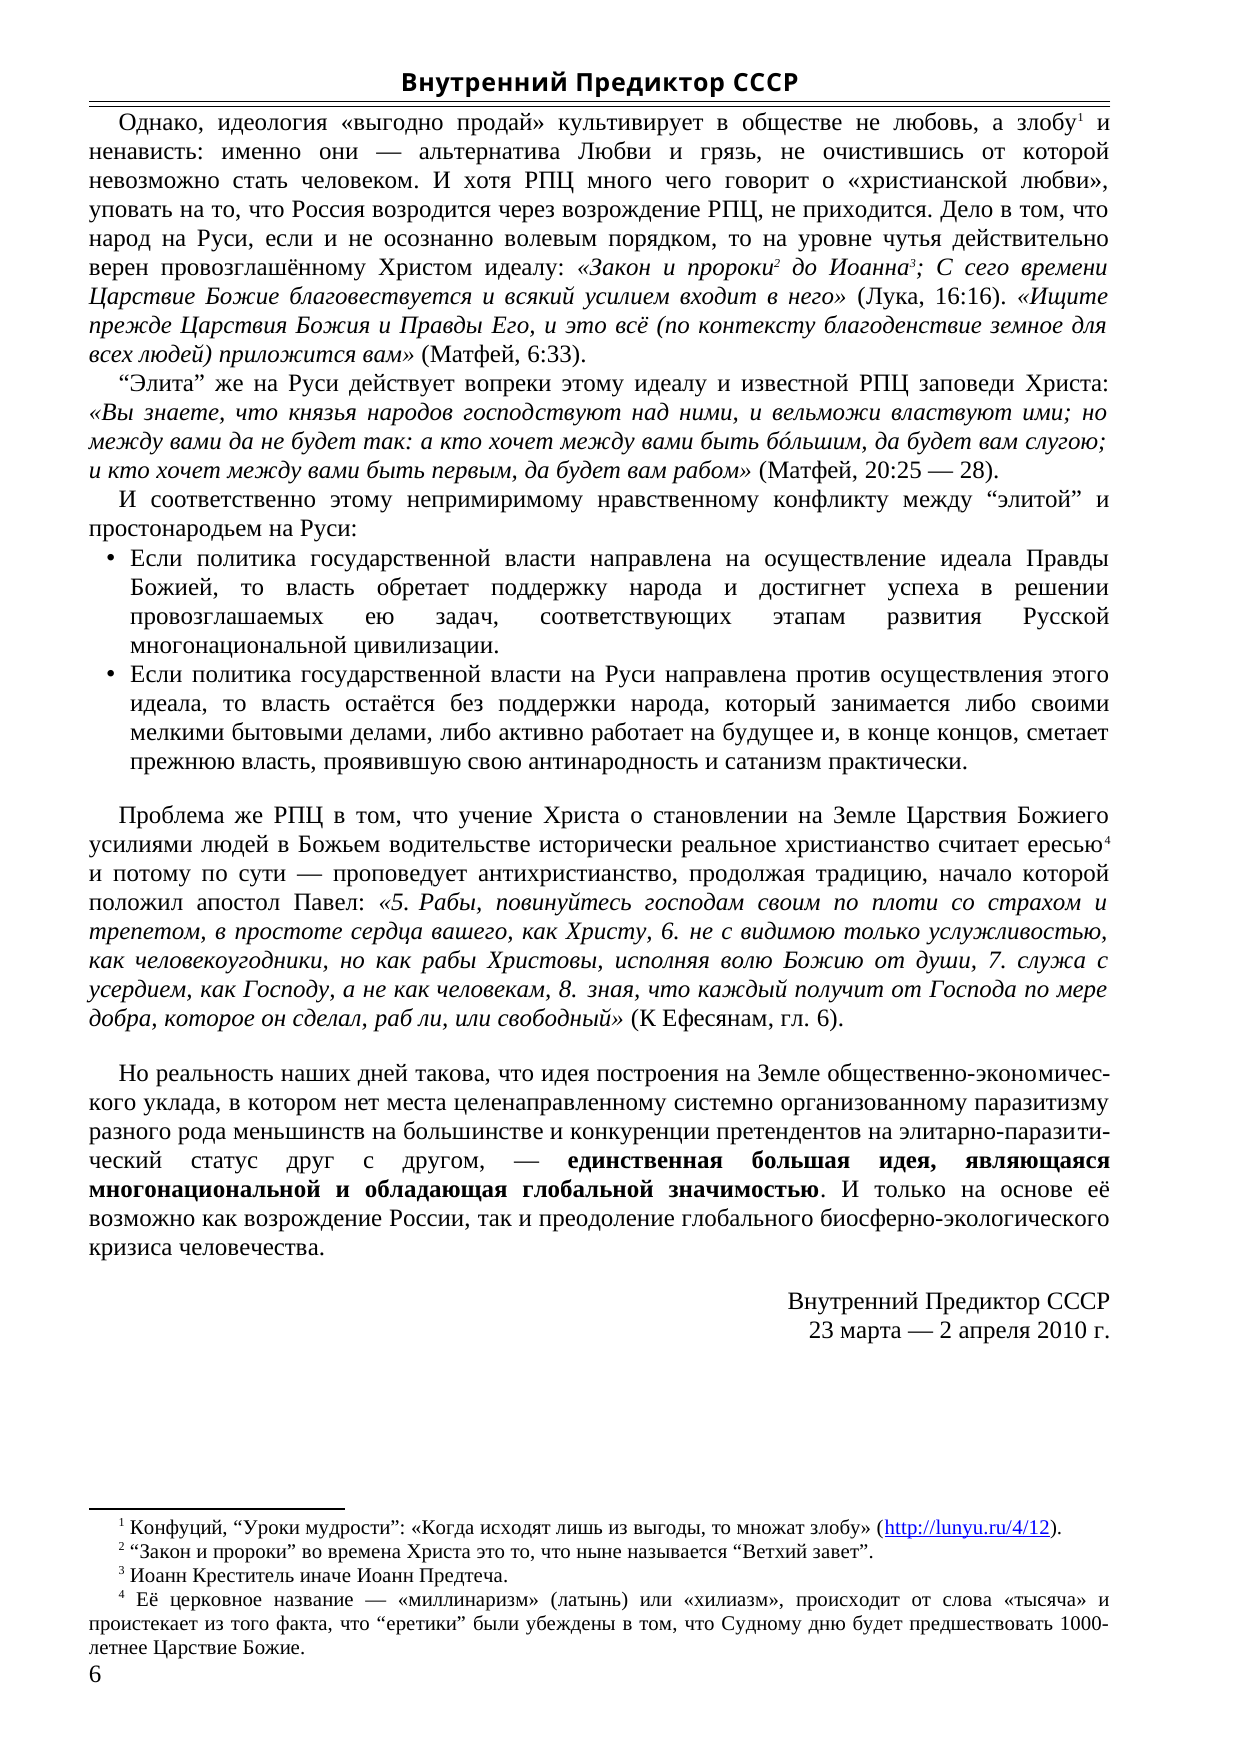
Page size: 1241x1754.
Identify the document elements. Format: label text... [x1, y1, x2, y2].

text Её церковное название — «миллинаризм» (латынь) или «хилиазм», происходит от слова «тысяча» и проистекает из того факта, что “еретики” были убеждены в том, что Судному дню будет предшествовать 1000-летнее Царствие Божие. [89, 1587, 1110, 1659]
text “Элита” же на Руси действует вопреки этому идеалу и известной РПЦ заповеди Христа: «Вы знаете, что князья народов господ­ствуют над ними, и вельможи властвуют ими; но между вами да не будет так: а кто хочет между вами быть бóльшим, да будет вам слугою; и кто хочет между вами быть первым, да будет вам рабом» (Матфей, 20:25 — 28). [89, 368, 1110, 484]
text Проблема же РПЦ в том, что учение Христа о становлении на Земле Царствия Божиего усилиями людей в Божьем водительстве исторически реальное христианство считает ересью и потому по сути — проповедует антихристианство, продолжая традицию, начало которой положил апостол Павел: «5. Рабы, повинуйтесь господам своим по плоти со страхом и трепетом, в простоте сердца вашего, как Христу, 6. не с видимою только услужливостью, как человекоугодники, но как рабы Христовы, исполняя волю Божию от души, 7. служа с усердием, как Господу, а не как человекам, 8. зная, что каждый получит от Господа по мере добра, которое он сделал, раб ли, или свободный» (К Ефесянам, гл. 6). [89, 800, 1110, 1032]
text Иоанн Креститель иначе Иоанн Предтеча. [89, 1563, 1110, 1587]
text “Закон и пророки” во времена Христа это то, что ныне называется “Ветхий завет”. [89, 1539, 1110, 1563]
text И соответственно этому непримиримому нравственному конфликту между “элитой” и простонародьем на Руси: [89, 484, 1110, 542]
list Если политика государственной власти на Руси направлена против осуществления этого идеала, то власть остаётся без поддержки народа, который занимается либо своими мелкими бытовыми делами, либо активно работает на будущее и, в конце концов, сметает прежнюю власть, проявившую свою антинародность и сатанизм практически. [106, 659, 1110, 775]
text Внутренний Предиктор СССР 23 марта — 2 апреля 2010 г. [89, 1286, 1110, 1344]
text Но реальность наших дней такова, что идея построения на Земле общественно-эконо­ми­чес­кого уклада, в котором нет места целенаправленному системно организованному паразитизму разного рода меньшинств на большинстве и конкуренции претендентов на элитарно-парази­ти­ческий статус друг с другом, — единственная большая идея, являющаяся многонациональной и обладающая глобальной значимостью. И только на основе её возможно как возрождение России, так и преодоление глобального биосферно-экологического кризиса человечества. [89, 1057, 1110, 1261]
list Если политика государственной власти направлена на осуществление идеала Правды Божией, то власть обретает поддержку народа и достигнет успеха в решении провозглашаемых ею задач, соответствующих этапам развития Русской многонациональной цивилизации. [106, 542, 1110, 659]
text Конфуций, “Уроки мудрости”: «Когда исходят лишь из выгоды, то множат злобу» (http://lunyu.ru/4/12). [89, 1515, 1110, 1539]
text Однако, идеология «выгодно продай» культивирует в обществе не любовь, а злобу и ненависть: именно они — альтернатива Любви и грязь, не очистившись от которой невозможно стать человеком. И хотя РПЦ много чего говорит о «христианской любви», уповать на то, что Россия возродится через возрождение РПЦ, не приходится. Дело в том, что народ на Руси, если и не осознанно волевым порядком, то на уровне чутья действительно верен провозглашённому Христом идеалу: «Закон и пророки до Иоанна; С сего времени Царствие Божие благовествуется и всякий усилием входит в него» (Лука, 16:16). «Ищите прежде Царствия Божия и Правды Его, и это всё (по контексту благоденствие земное для всех людей) приложится вам» (Матфей, 6:33). [89, 107, 1110, 368]
